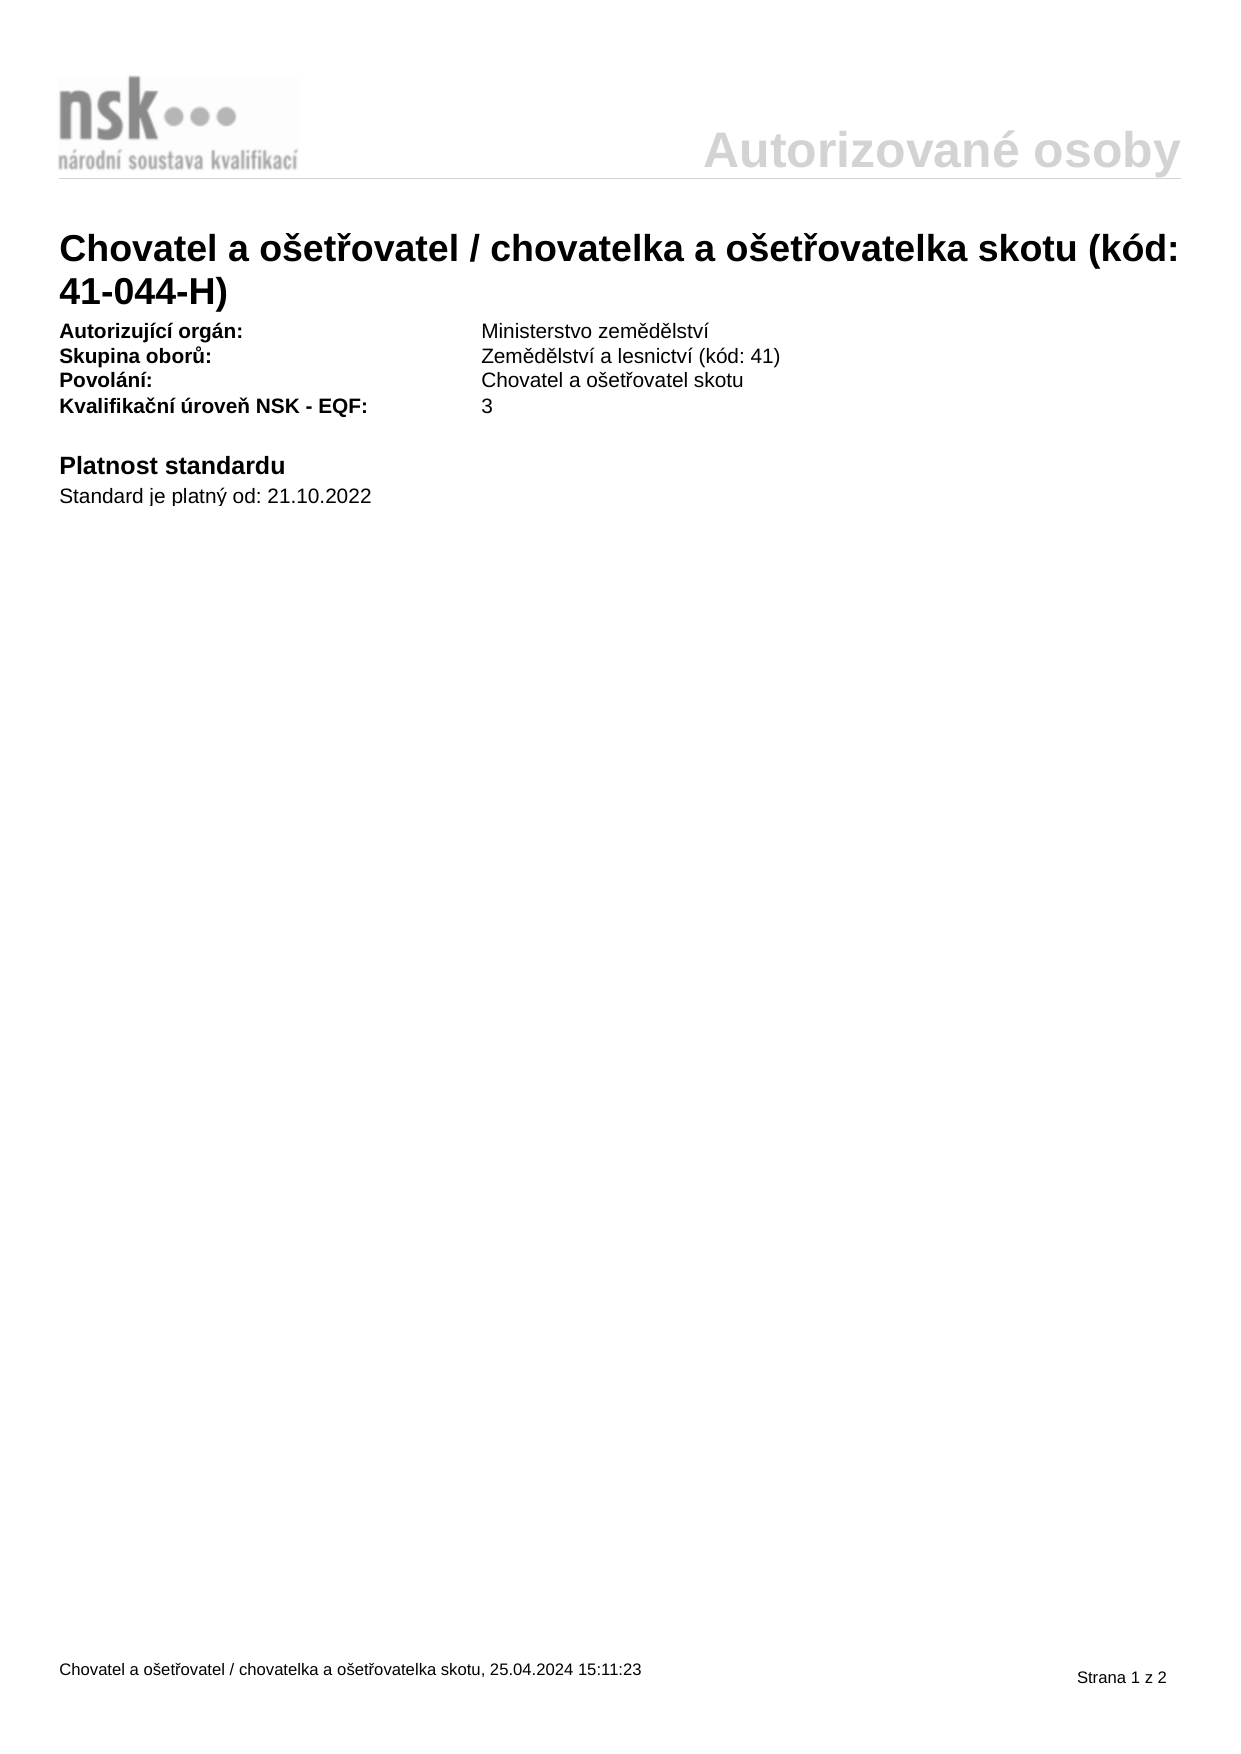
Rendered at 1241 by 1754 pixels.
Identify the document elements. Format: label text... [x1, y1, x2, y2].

table_cell [626, 506, 860, 806]
table_cell [119, 196, 481, 224]
table_cell [626, 313, 860, 319]
table_cell [1167, 806, 1181, 1106]
table_cell [860, 313, 886, 319]
table_cell [618, 418, 626, 447]
table_cell Chovatel a ošetřovatel / chovatelka a ošetřovatelka skotu (kód: 41-044-H) [59, 224, 1181, 313]
table_cell [119, 313, 481, 319]
table_cell [1167, 418, 1181, 447]
table_cell Zemědělství a lesnictví (kód: 41) [481, 344, 1181, 368]
table_header [619, 59, 626, 172]
table_cell [618, 1384, 626, 1659]
table_cell [626, 1106, 860, 1383]
table_cell Chovatel a ošetřovatel / chovatelka a ošetřovatelka skotu, 25.04.2024 15:11:23 [59, 1660, 860, 1696]
table_cell [626, 1384, 860, 1659]
table_cell [1167, 1106, 1181, 1383]
table_cell [481, 418, 617, 447]
table_cell Povolání: [59, 368, 481, 392]
table_cell [481, 1106, 617, 1383]
table_cell [481, 506, 617, 806]
table_cell [59, 1384, 119, 1659]
table_cell [481, 172, 617, 178]
table_cell [860, 196, 886, 224]
table_cell [481, 1384, 617, 1659]
table_cell [626, 418, 860, 447]
table_cell [481, 196, 617, 224]
table_cell [1167, 1384, 1181, 1659]
table_cell [860, 1384, 886, 1659]
table_cell Autorizující orgán: [59, 319, 481, 343]
table_cell [886, 506, 1167, 806]
table_header Autorizované osoby [626, 59, 1181, 178]
table_cell [481, 806, 617, 1106]
table_cell [1167, 506, 1181, 806]
table_cell [618, 172, 626, 178]
table_cell [618, 1106, 626, 1383]
table_cell Skupina oborů: [59, 344, 481, 368]
table_cell [59, 196, 119, 224]
table_cell [119, 806, 481, 1106]
table_cell [618, 506, 626, 806]
table_cell [618, 196, 626, 224]
table_cell [119, 418, 481, 447]
table_cell [119, 1384, 481, 1659]
picture [57, 59, 619, 172]
table_cell [119, 506, 481, 806]
table_cell [886, 806, 1167, 1106]
table_cell [886, 196, 1167, 224]
table_cell Strana 1 z 2 [860, 1660, 1167, 1696]
table_cell [886, 1384, 1167, 1659]
table_cell [59, 506, 119, 806]
table_cell Ministerstvo zemědělství [481, 319, 1181, 344]
table_cell [59, 179, 1181, 196]
table_cell [481, 313, 617, 319]
table_cell [59, 313, 119, 319]
table_cell [59, 1106, 119, 1383]
table_cell Chovatel a ošetřovatel skotu [481, 368, 1181, 393]
table_cell [119, 1106, 481, 1383]
table_cell [1167, 313, 1181, 319]
table_cell [860, 806, 886, 1106]
table_cell [59, 172, 119, 178]
table_cell [59, 418, 119, 447]
table_cell [618, 806, 626, 1106]
table_cell [626, 806, 860, 1106]
table_cell [1167, 1660, 1181, 1696]
table_cell Standard je platný od: 21.10.2022 [59, 484, 1181, 506]
table_cell [626, 196, 860, 224]
table_cell [860, 418, 886, 447]
table_cell Kvalifikační úroveň NSK - EQF: [59, 394, 481, 417]
table_cell Platnost standardu [59, 448, 1181, 483]
table_cell [119, 172, 481, 178]
table_cell [860, 1106, 886, 1383]
table_cell [886, 418, 1167, 447]
table_cell [59, 806, 119, 1106]
table_cell 3 [481, 394, 1181, 417]
table_cell [1167, 196, 1181, 224]
table_cell [886, 313, 1167, 319]
table_cell [860, 506, 886, 806]
table_cell [886, 1106, 1167, 1383]
table_cell [618, 313, 626, 319]
